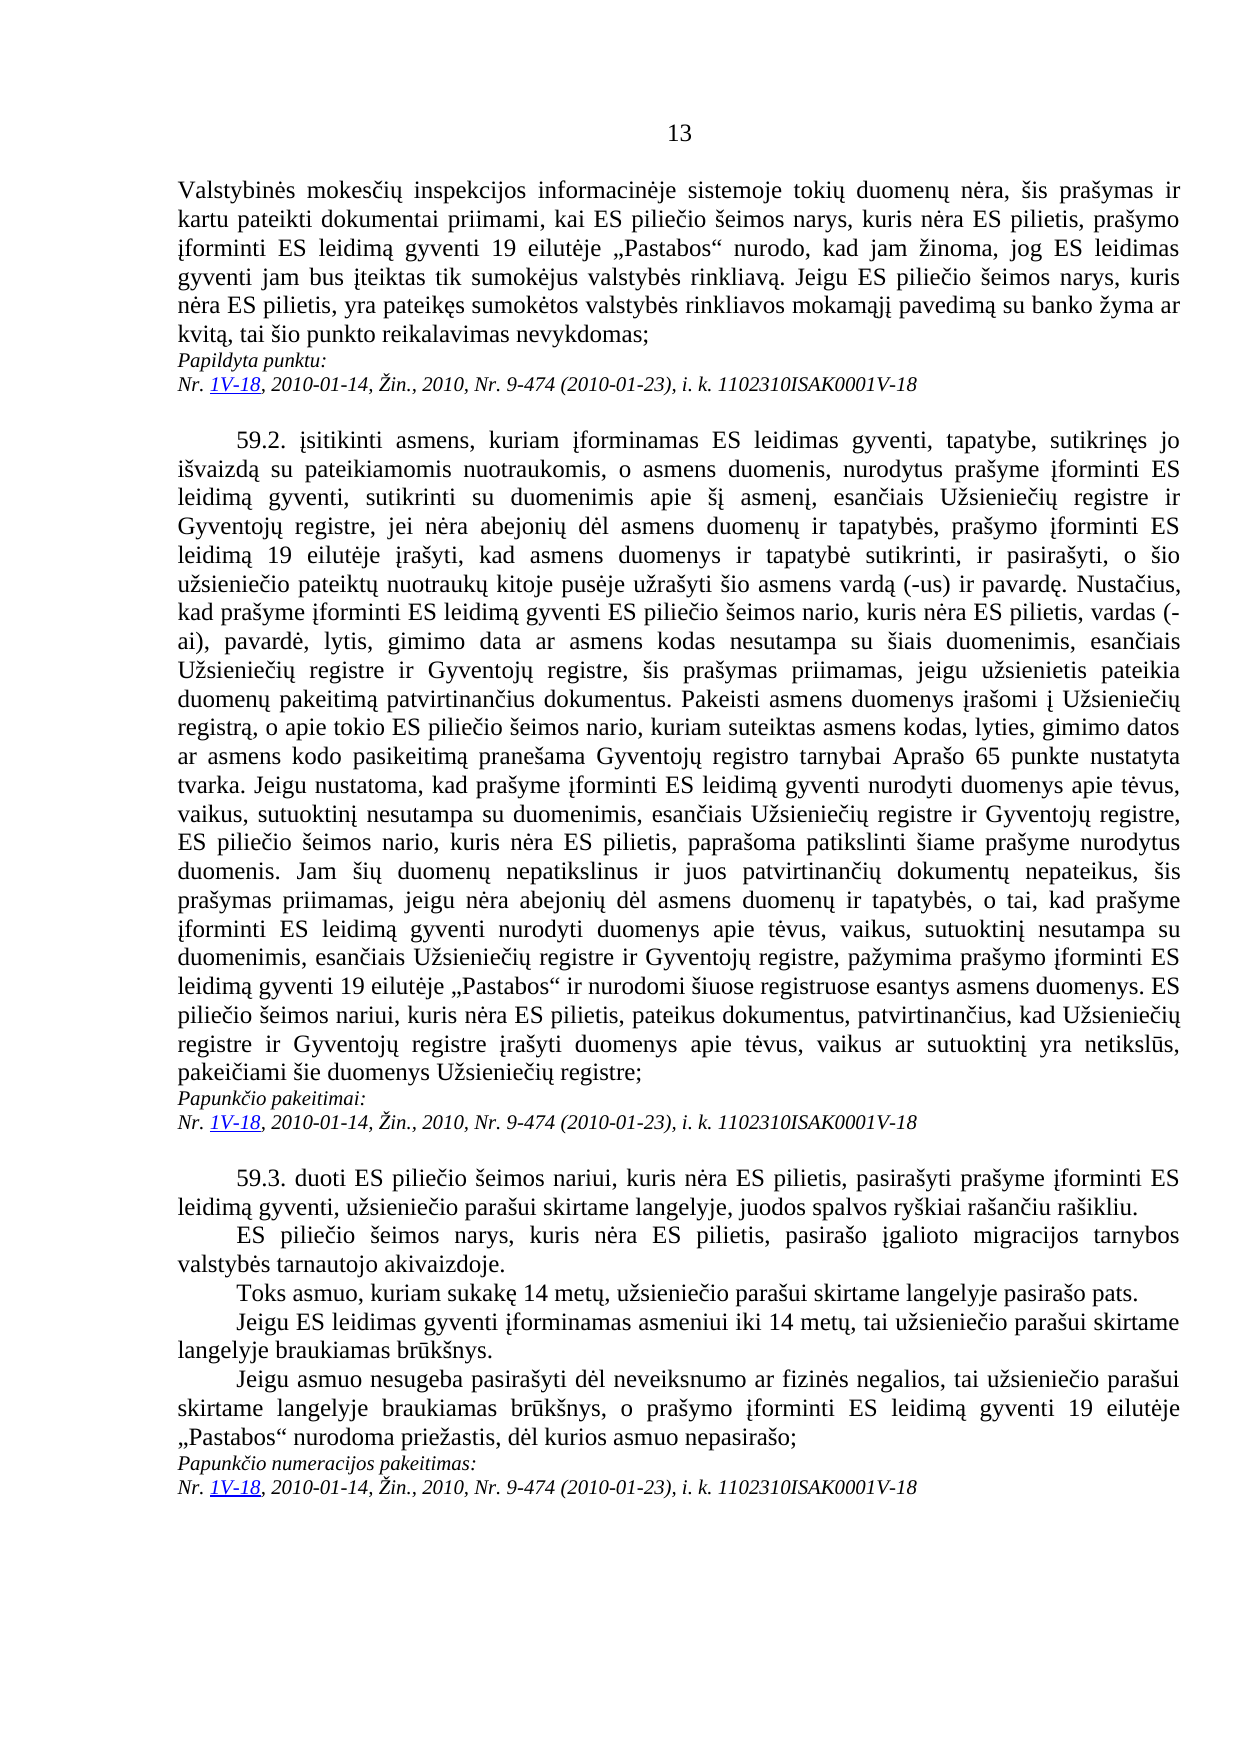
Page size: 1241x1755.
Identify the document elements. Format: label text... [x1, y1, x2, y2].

text Nr. 1V-18, 2010-01-14, Žin., 2010, Nr. 9-474 (2010-01-23), i. k. 1102310ISAK0001V-18 [177, 372, 1181, 396]
text Papunkčio pakeitimai: [177, 1086, 1181, 1110]
text Nr. 1V-18, 2010-01-14, Žin., 2010, Nr. 9-474 (2010-01-23), i. k. 1102310ISAK0001V-18 [177, 1475, 1181, 1499]
text Valstybinės mokesčių inspekcijos informacinėje sistemoje tokių duomenų nėra, šis prašymas ir kartu pateikti dokumentai priimami, kai ES piliečio šeimos narys, kuris nėra ES pilietis, prašymo įforminti ES leidimą gyventi 19 eilutėje „Pastabos“ nurodo, kad jam žinoma, jog ES leidimas gyventi jam bus įteiktas tik sumokėjus valstybės rinkliavą. Jeigu ES piliečio šeimos narys, kuris nėra ES pilietis, yra pateikęs sumokėtos valstybės rinkliavos mokamąjį pavedimą su banko žyma ar kvitą, tai šio punkto reikalavimas nevykdomas; [177, 176, 1181, 348]
text 59.2. įsitikinti asmens, kuriam įforminamas ES leidimas gyventi, tapatybe, sutikrinęs jo išvaizdą su pateikiamomis nuotraukomis, o asmens duomenis, nurodytus prašyme įforminti ES leidimą gyventi, sutikrinti su duomenimis apie šį asmenį, esančiais Užsieniečių registre ir Gyventojų registre, jei nėra abejonių dėl asmens duomenų ir tapatybės, prašymo įforminti ES leidimą 19 eilutėje įrašyti, kad asmens duomenys ir tapatybė sutikrinti, ir pasirašyti, o šio užsieniečio pateiktų nuotraukų kitoje pusėje užrašyti šio asmens vardą (-us) ir pavardę. Nustačius, kad prašyme įforminti ES leidimą gyventi ES piliečio šeimos nario, kuris nėra ES pilietis, vardas (-ai), pavardė, lytis, gimimo data ar asmens kodas nesutampa su šiais duomenimis, esančiais Užsieniečių registre ir Gyventojų registre, šis prašymas priimamas, jeigu užsienietis pateikia duomenų pakeitimą patvirtinančius dokumentus. Pakeisti asmens duomenys įrašomi į Užsieniečių registrą, o apie tokio ES piliečio šeimos nario, kuriam suteiktas asmens kodas, lyties, gimimo datos ar asmens kodo pasikeitimą pranešama Gyventojų registro tarnybai Aprašo 65 punkte nustatyta tvarka. Jeigu nustatoma, kad prašyme įforminti ES leidimą gyventi nurodyti duomenys apie tėvus, vaikus, sutuoktinį nesutampa su duomenimis, esančiais Užsieniečių registre ir Gyventojų registre, ES piliečio šeimos nario, kuris nėra ES pilietis, paprašoma patikslinti šiame prašyme nurodytus duomenis. Jam šių duomenų nepatikslinus ir juos patvirtinančių dokumentų nepateikus, šis prašymas priimamas, jeigu nėra abejonių dėl asmens duomenų ir tapatybės, o tai, kad prašyme įforminti ES leidimą gyventi nurodyti duomenys apie tėvus, vaikus, sutuoktinį nesutampa su duomenimis, esančiais Užsieniečių registre ir Gyventojų registre, pažymima prašymo įforminti ES leidimą gyventi 19 eilutėje „Pastabos“ ir nurodomi šiuose registruose esantys asmens duomenys. ES piliečio šeimos nariui, kuris nėra ES pilietis, pateikus dokumentus, patvirtinančius, kad Užsieniečių registre ir Gyventojų registre įrašyti duomenys apie tėvus, vaikus ar sutuoktinį yra netikslūs, pakeičiami šie duomenys Užsieniečių registre; [177, 425, 1181, 1086]
text ES piliečio šeimos narys, kuris nėra ES pilietis, pasirašo įgalioto migracijos tarnybos valstybės tarnautojo akivaizdoje. [177, 1221, 1181, 1278]
text Papunkčio numeracijos pakeitimas: [177, 1451, 1181, 1475]
text Toks asmuo, kuriam sukakę 14 metų, užsieniečio parašui skirtame langelyje pasirašo pats. [177, 1278, 1181, 1307]
text Papildyta punktu: [177, 348, 1181, 372]
text Jeigu ES leidimas gyventi įforminamas asmeniui iki 14 metų, tai užsieniečio parašui skirtame langelyje braukiamas brūkšnys. [177, 1307, 1181, 1364]
text Nr. 1V-18, 2010-01-14, Žin., 2010, Nr. 9-474 (2010-01-23), i. k. 1102310ISAK0001V-18 [177, 1110, 1181, 1134]
text Jeigu asmuo nesugeba pasirašyti dėl neveiksnumo ar fizinės negalios, tai užsieniečio parašui skirtame langelyje braukiamas brūkšnys, o prašymo įforminti ES leidimą gyventi 19 eilutėje „Pastabos“ nurodoma priežastis, dėl kurios asmuo nepasirašo; [177, 1364, 1181, 1451]
text 59.3. duoti ES piliečio šeimos nariui, kuris nėra ES pilietis, pasirašyti prašyme įforminti ES leidimą gyventi, užsieniečio parašui skirtame langelyje, juodos spalvos ryškiai rašančiu rašikliu. [177, 1163, 1181, 1221]
